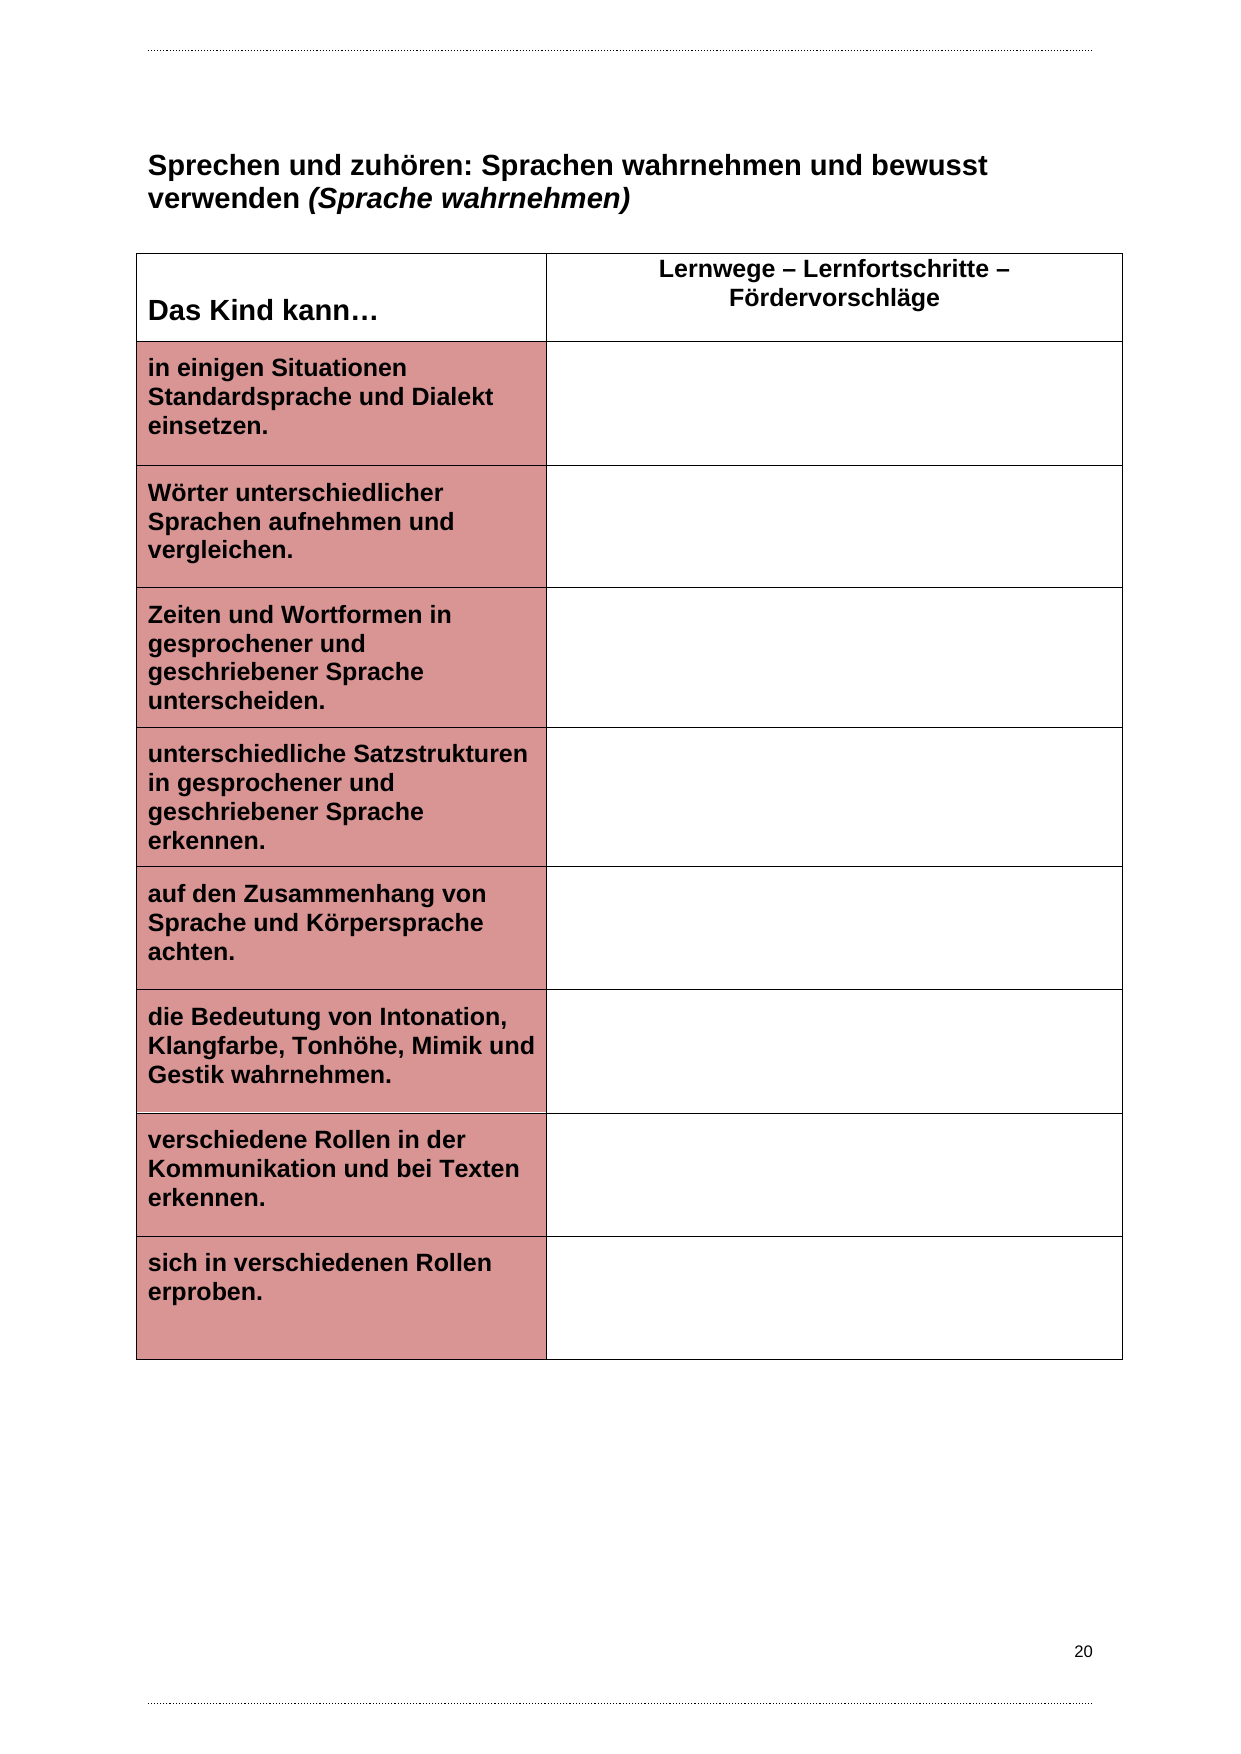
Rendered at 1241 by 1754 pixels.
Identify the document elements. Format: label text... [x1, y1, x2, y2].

table_cell [547, 1237, 1122, 1359]
text Sprechen und zuhören: Sprachen wahrnehmen und bewusst verwenden (Sprache wahrnehmen) [148, 148, 1092, 215]
table_cell in einigen Situationen Standardsprache und Dialekt einsetzen. [137, 342, 546, 465]
table_cell Wörter unterschiedlicher Sprachen aufnehmen und vergleichen. [137, 466, 546, 587]
table_cell Zeiten und Wortformen in gesprochener und geschriebener Sprache unterscheiden. [137, 588, 546, 727]
table_cell auf den Zusammenhang von Sprache und Körpersprache achten. [137, 867, 546, 989]
table_header Das Kind kann… [137, 254, 546, 341]
table_cell die Bedeutung von Intonation, Klangfarbe, Tonhöhe, Mimik und Gestik wahrnehmen. [137, 990, 546, 1112]
table_cell [547, 1114, 1122, 1236]
table_cell [547, 728, 1122, 866]
table_cell verschiedene Rollen in der Kommunikation und bei Texten erkennen. [137, 1114, 546, 1236]
table_cell [547, 466, 1122, 587]
table_cell [547, 588, 1122, 727]
table_cell sich in verschiedenen Rollen erproben. [137, 1237, 546, 1359]
table_cell [547, 867, 1122, 989]
table_cell unterschiedliche Satzstrukturen in gesprochener und geschriebener Sprache erkennen. [137, 728, 546, 866]
table_cell [547, 342, 1122, 465]
table_cell [547, 990, 1122, 1112]
table_header Lernwege – Lernfortschritte – Fördervorschläge [547, 254, 1122, 341]
